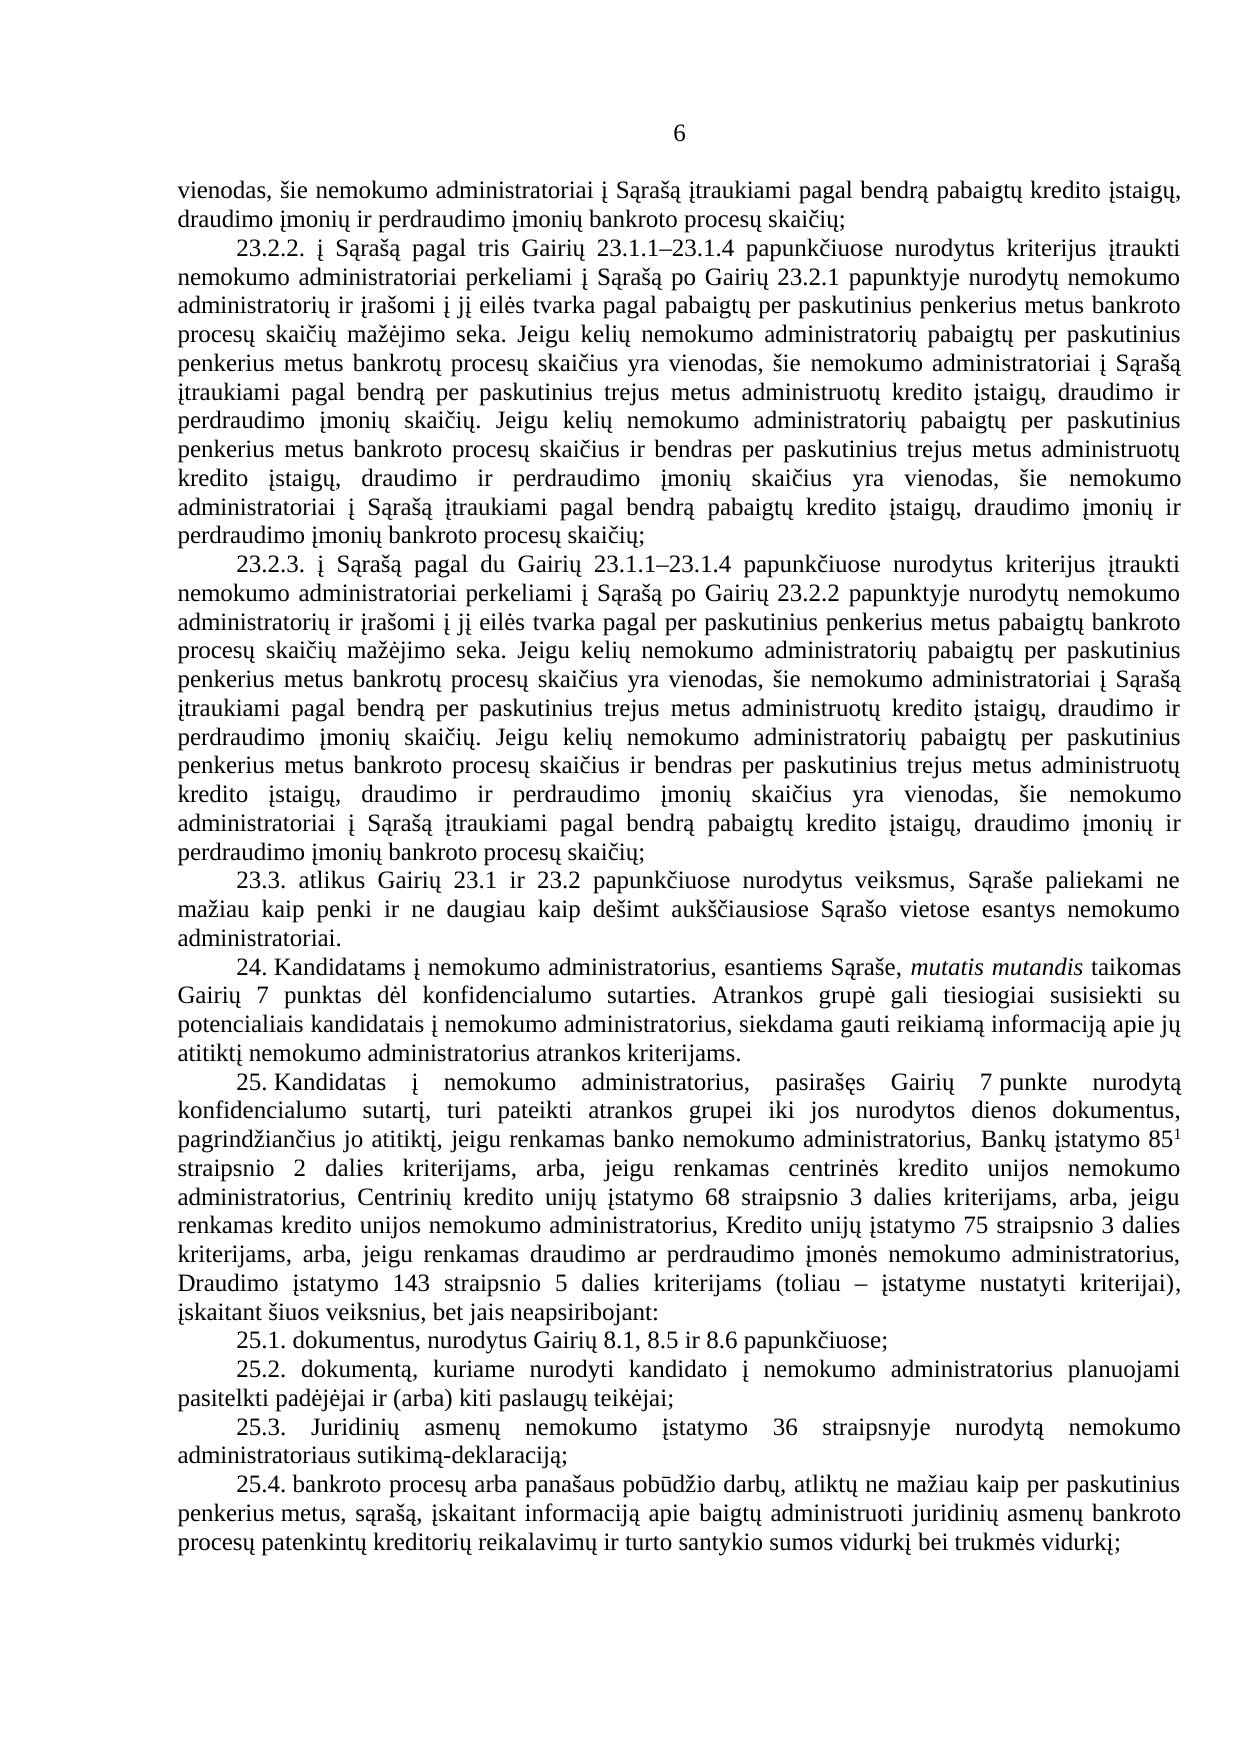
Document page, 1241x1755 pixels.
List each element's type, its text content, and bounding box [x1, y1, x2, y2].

text 25.4. bankroto procesų arba panašaus pobūdžio darbų, atliktų ne mažiau kaip per paskutinius penkerius metus, sąrašą, įskaitant informaciją apie baigtų administruoti juridinių asmenų bankroto procesų patenkintų kreditorių reikalavimų ir turto santykio sumos vidurkį bei trukmės vidurkį; [177, 1469, 1181, 1556]
text 23.2.3. į Sąrašą pagal du Gairių 23.1.1–23.1.4 papunkčiuose nurodytus kriterijus įtraukti nemokumo administratoriai perkeliami į Sąrašą po Gairių 23.2.2 papunktyje nurodytų nemokumo administratorių ir įrašomi į jį eilės tvarka pagal per paskutinius penkerius metus pabaigtų bankroto procesų skaičių mažėjimo seka. Jeigu kelių nemokumo administratorių pabaigtų per paskutinius penkerius metus bankrotų procesų skaičius yra vienodas, šie nemokumo administratoriai į Sąrašą įtraukiami pagal bendrą per paskutinius trejus metus administruotų kredito įstaigų, draudimo ir perdraudimo įmonių skaičių. Jeigu kelių nemokumo administratorių pabaigtų per paskutinius penkerius metus bankroto procesų skaičius ir bendras per paskutinius trejus metus administruotų kredito įstaigų, draudimo ir perdraudimo įmonių skaičius yra vienodas, šie nemokumo administratoriai į Sąrašą įtraukiami pagal bendrą pabaigtų kredito įstaigų, draudimo įmonių ir perdraudimo įmonių bankroto procesų skaičių; [177, 549, 1181, 866]
text 25.2. dokumentą, kuriame nurodyti kandidato į nemokumo administratorius planuojami pasitelkti padėjėjai ir (arba) kiti paslaugų teikėjai; [177, 1354, 1181, 1412]
text vienodas, šie nemokumo administratoriai į Sąrašą įtraukiami pagal bendrą pabaigtų kredito įstaigų, draudimo įmonių ir perdraudimo įmonių bankroto procesų skaičių; [177, 176, 1181, 233]
text 23.3. atlikus Gairių 23.1 ir 23.2 papunkčiuose nurodytus veiksmus, Sąraše paliekami ne mažiau kaip penki ir ne daugiau kaip dešimt aukščiausiose Sąrašo vietose esantys nemokumo administratoriai. [177, 866, 1181, 952]
text 25.3. Juridinių asmenų nemokumo įstatymo 36 straipsnyje nurodytą nemokumo administratoriaus sutikimą-deklaraciją; [177, 1412, 1181, 1469]
text 25.1. dokumentus, nurodytus Gairių 8.1, 8.5 ir 8.6 papunkčiuose; [177, 1326, 1181, 1354]
text 25. Kandidatas į nemokumo administratorius, pasirašęs Gairių 7 punkte nurodytą konfidencialumo sutartį, turi pateikti atrankos grupei iki jos nurodytos dienos dokumentus, pagrindžiančius jo atitiktį, jeigu renkamas banko nemokumo administratorius, Bankų įstatymo 851 straipsnio 2 dalies kriterijams, arba, jeigu renkamas centrinės kredito unijos nemokumo administratorius, Centrinių kredito unijų įstatymo 68 straipsnio 3 dalies kriterijams, arba, jeigu renkamas kredito unijos nemokumo administratorius, Kredito unijų įstatymo 75 straipsnio 3 dalies kriterijams, arba, jeigu renkamas draudimo ar perdraudimo įmonės nemokumo administratorius, Draudimo įstatymo 143 straipsnio 5 dalies kriterijams (toliau – įstatyme nustatyti kriterijai), įskaitant šiuos veiksnius, bet jais neapsiribojant: [177, 1067, 1181, 1326]
text 24. Kandidatams į nemokumo administratorius, esantiems Sąraše, mutatis mutandis taikomas Gairių 7 punktas dėl konfidencialumo sutarties. Atrankos grupė gali tiesiogiai susisiekti su potencialiais kandidatais į nemokumo administratorius, siekdama gauti reikiamą informaciją apie jų atitiktį nemokumo administratorius atrankos kriterijams. [177, 952, 1181, 1067]
text 23.2.2. į Sąrašą pagal tris Gairių 23.1.1–23.1.4 papunkčiuose nurodytus kriterijus įtraukti nemokumo administratoriai perkeliami į Sąrašą po Gairių 23.2.1 papunktyje nurodytų nemokumo administratorių ir įrašomi į jį eilės tvarka pagal pabaigtų per paskutinius penkerius metus bankroto procesų skaičių mažėjimo seka. Jeigu kelių nemokumo administratorių pabaigtų per paskutinius penkerius metus bankrotų procesų skaičius yra vienodas, šie nemokumo administratoriai į Sąrašą įtraukiami pagal bendrą per paskutinius trejus metus administruotų kredito įstaigų, draudimo ir perdraudimo įmonių skaičių. Jeigu kelių nemokumo administratorių pabaigtų per paskutinius penkerius metus bankroto procesų skaičius ir bendras per paskutinius trejus metus administruotų kredito įstaigų, draudimo ir perdraudimo įmonių skaičius yra vienodas, šie nemokumo administratoriai į Sąrašą įtraukiami pagal bendrą pabaigtų kredito įstaigų, draudimo įmonių ir perdraudimo įmonių bankroto procesų skaičių; [177, 233, 1181, 549]
